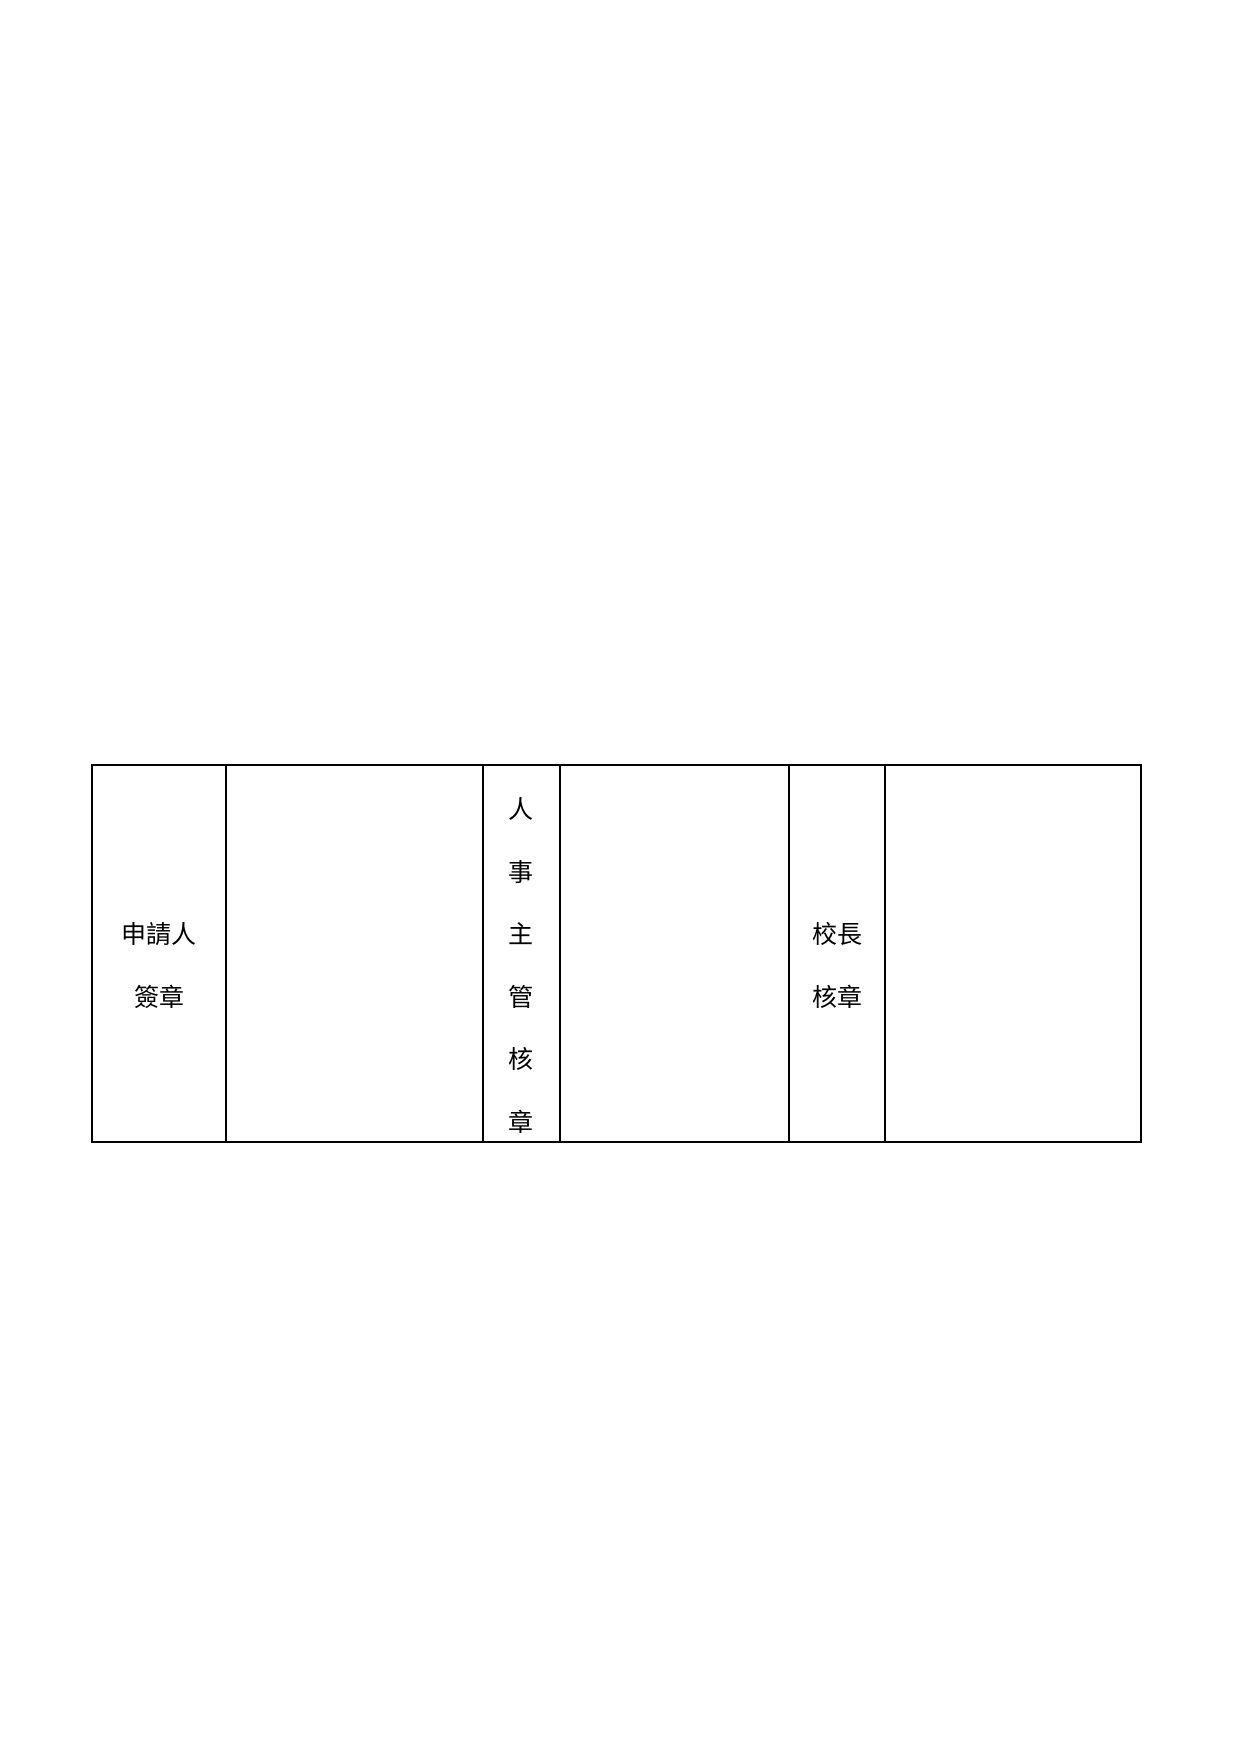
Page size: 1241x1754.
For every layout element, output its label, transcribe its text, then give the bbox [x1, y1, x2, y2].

table_cell 申請人 簽章 [93, 766, 225, 1141]
table_cell [886, 766, 1140, 1141]
table_cell 校長核章 [790, 766, 884, 1141]
table_cell 人事主管核章 [484, 766, 559, 1141]
table_cell [561, 766, 788, 1141]
table_cell [227, 766, 482, 1141]
